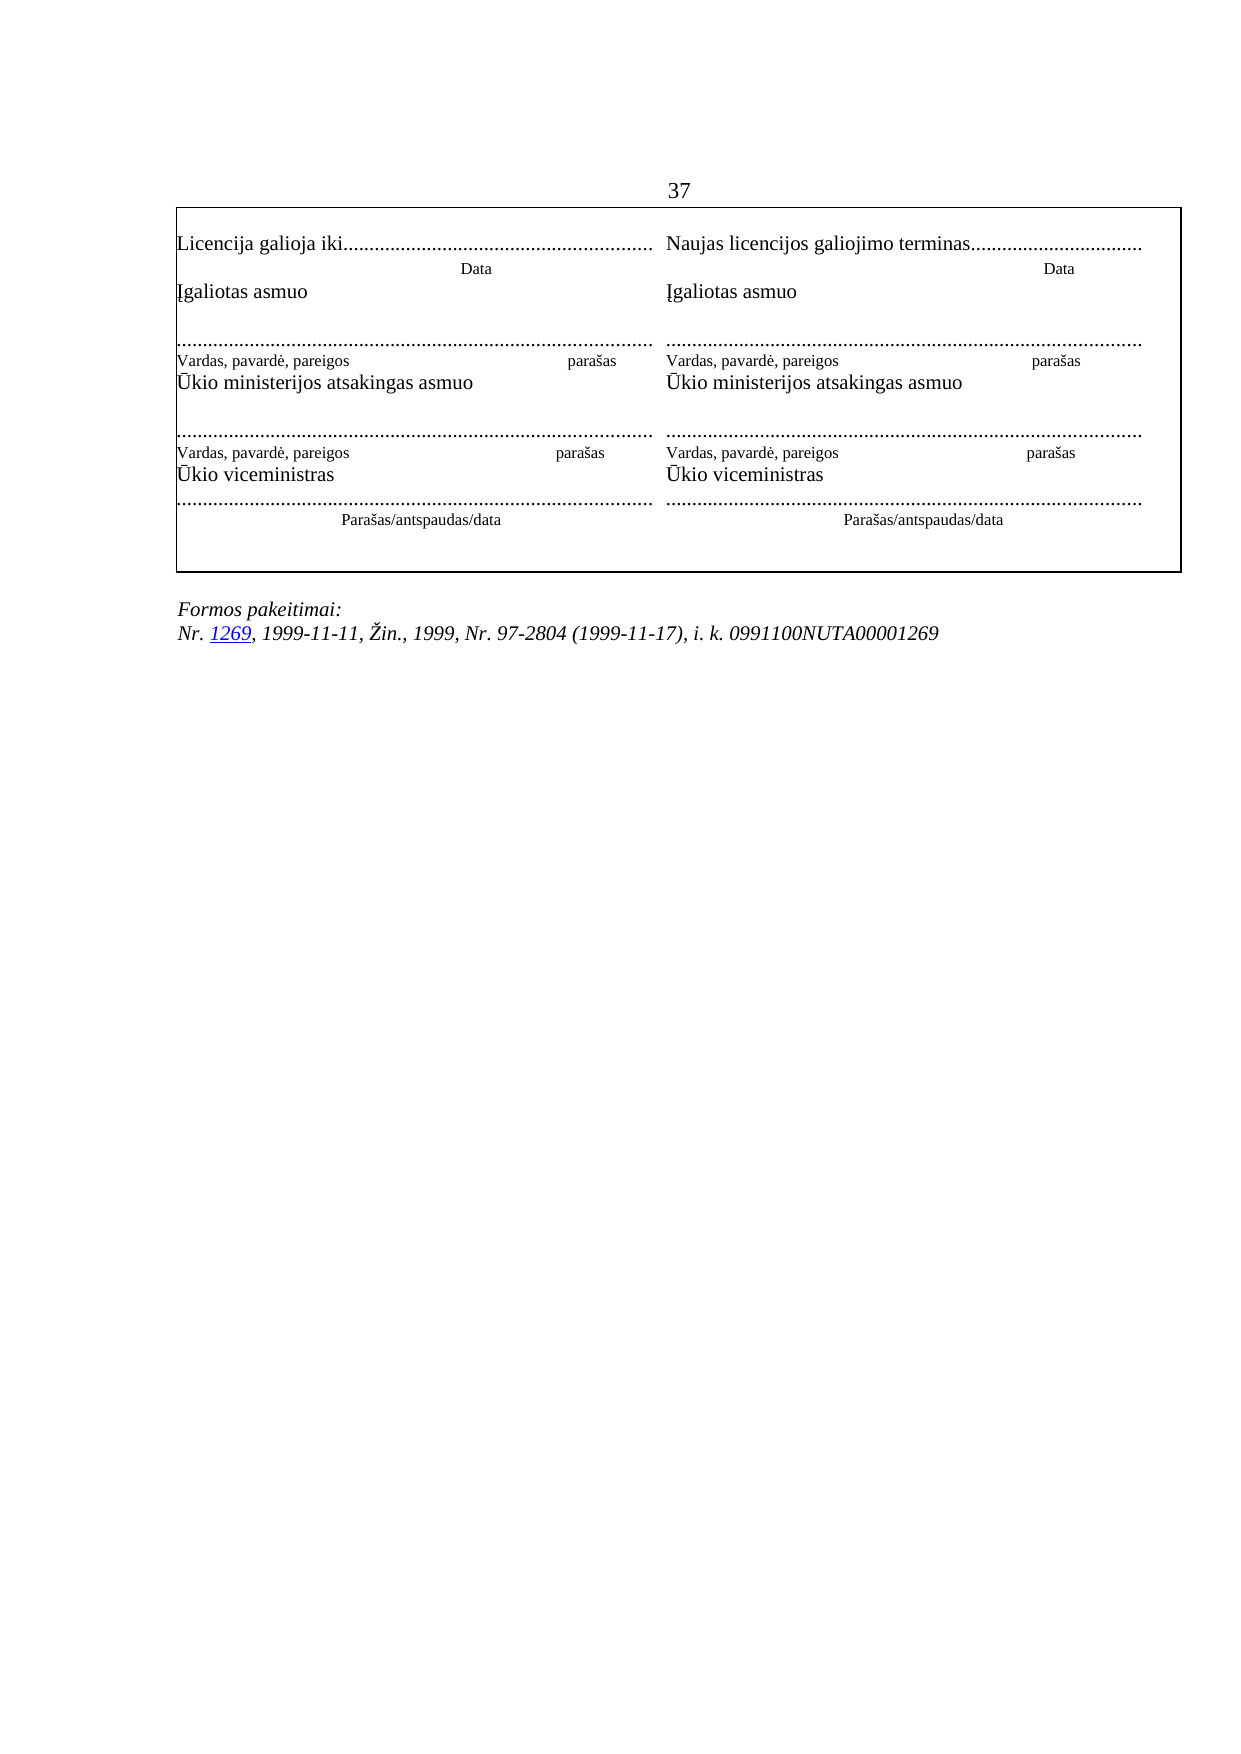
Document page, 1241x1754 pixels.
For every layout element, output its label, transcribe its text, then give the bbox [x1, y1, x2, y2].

text Formos pakeitimai: [177, 597, 1181, 621]
table_cell Naujas licencijos galiojimo terminas Data Įgaliotas asmuo Vardas, pavardė, pareigos parašas Ūkio ministerijos atsakingas asmuo Vardas, pavardė, pareigos parašas Ūkio viceministras Parašas/antspaudas/data [666, 208, 1180, 571]
text Nr. 1269, 1999-11-11, Žin., 1999, Nr. 97-2804 (1999-11-17), i. k. 0991100NUTA00001269 [177, 621, 1181, 645]
table_cell Licencija galioja iki Data Įgaliotas asmuo Vardas, pavardė, pareigos parašas Ūkio ministerijos atsakingas asmuo Vardas, pavardė, pareigos parašas Ūkio viceministras Parašas/antspaudas/data [177, 208, 666, 571]
